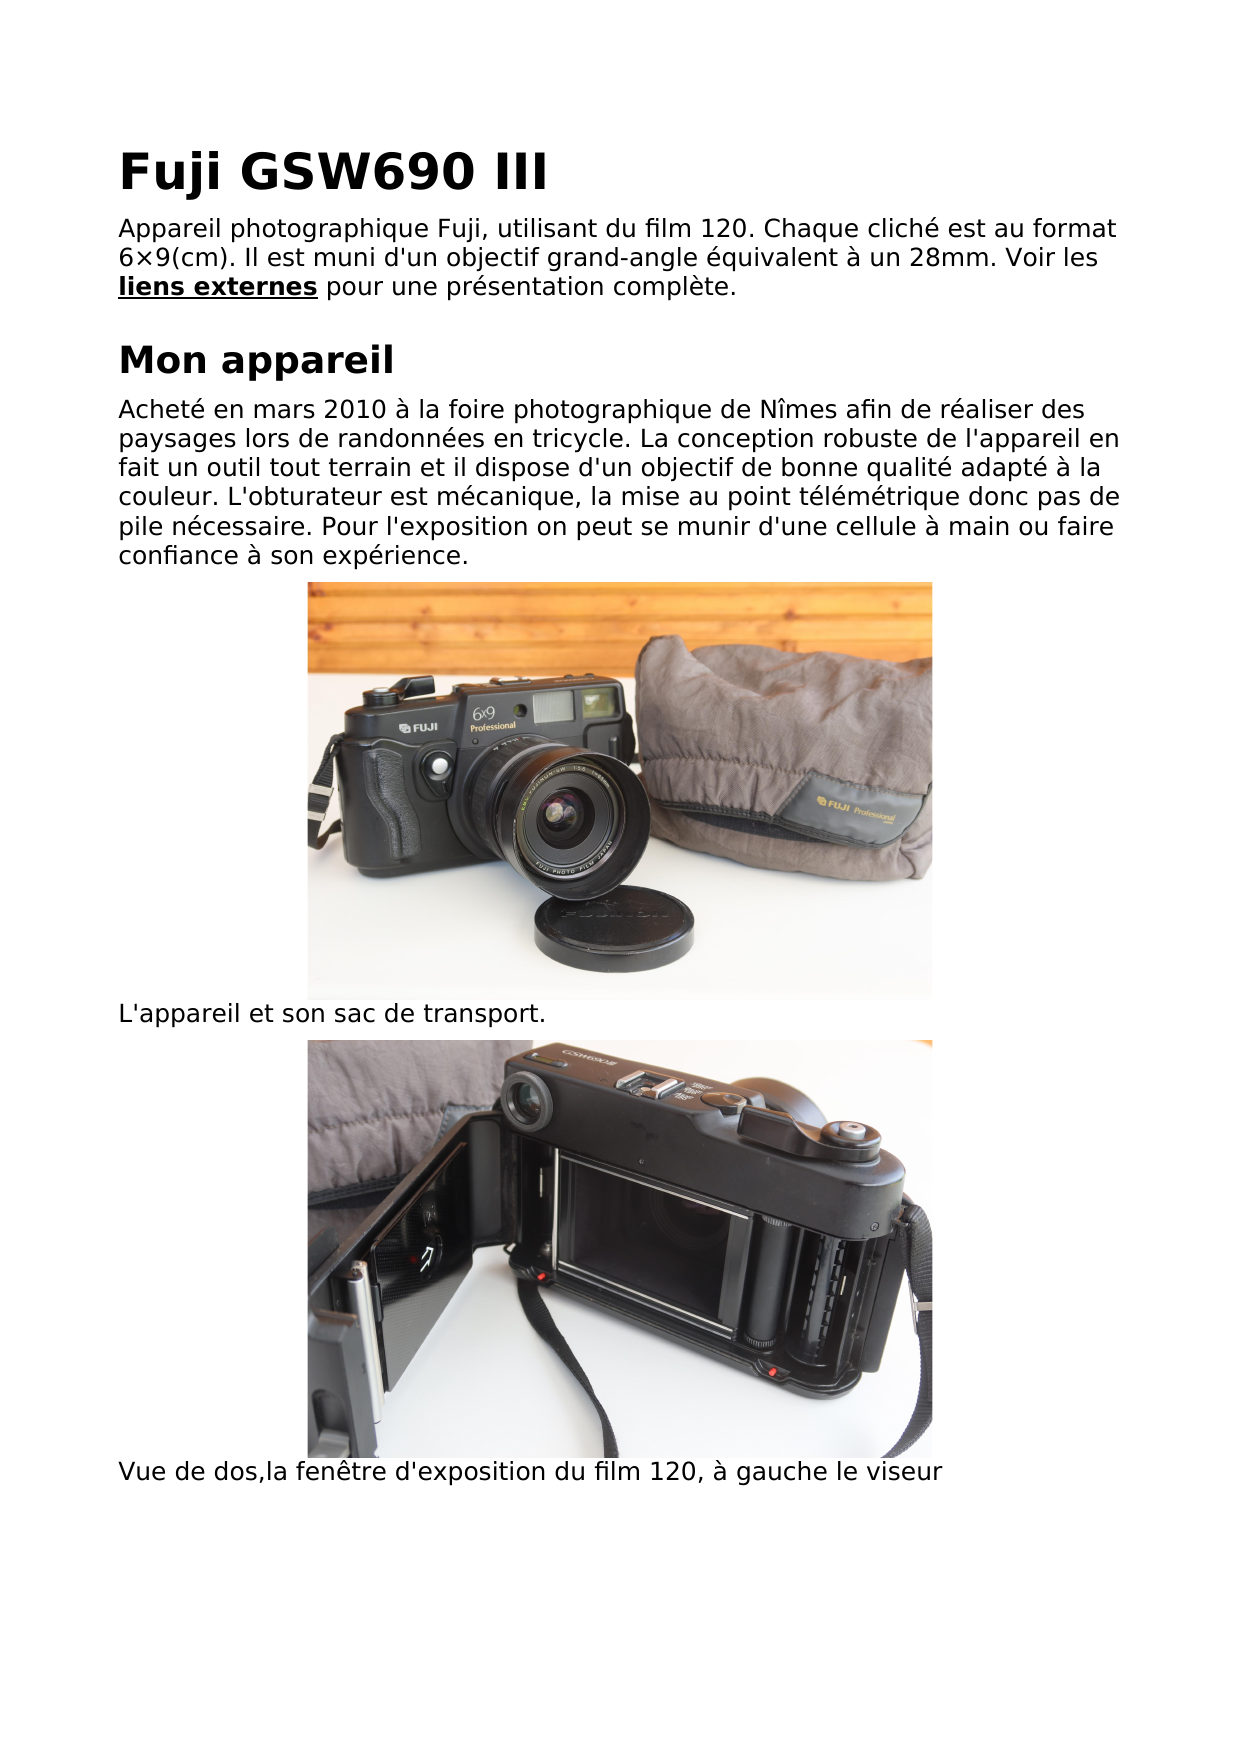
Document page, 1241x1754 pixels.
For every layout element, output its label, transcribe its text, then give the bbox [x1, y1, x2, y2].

picture [307, 582, 933, 1000]
text L'appareil et son sac de transport. [118, 582, 1122, 1028]
subtitle Mon appareil [118, 339, 1122, 382]
text Vue de dos,la fenêtre d'exposition du film 120, à gauche le viseur [118, 1041, 1122, 1487]
text Acheté en mars 2010 à la foire photographique de Nîmes afin de réaliser des paysages lors de randonnées en tricycle. La conception robuste de l'appareil en fait un outil tout terrain et il dispose d'un objectif de bonne qualité adapté à la couleur. L'obturateur est mécanique, la mise au point télémétrique donc pas de pile nécessaire. Pour l'exposition on peut se munir d'une cellule à main ou faire confiance à son expérience. [118, 395, 1122, 570]
picture [307, 1040, 933, 1458]
subtitle Fuji GSW690 III [118, 143, 1122, 201]
text Appareil photographique Fuji, utilisant du film 120. Chaque cliché est au format 6×9(cm). Il est muni d'un objectif grand-angle équivalent à un 28mm. Voir les liens externes pour une présentation complète. [118, 214, 1122, 301]
